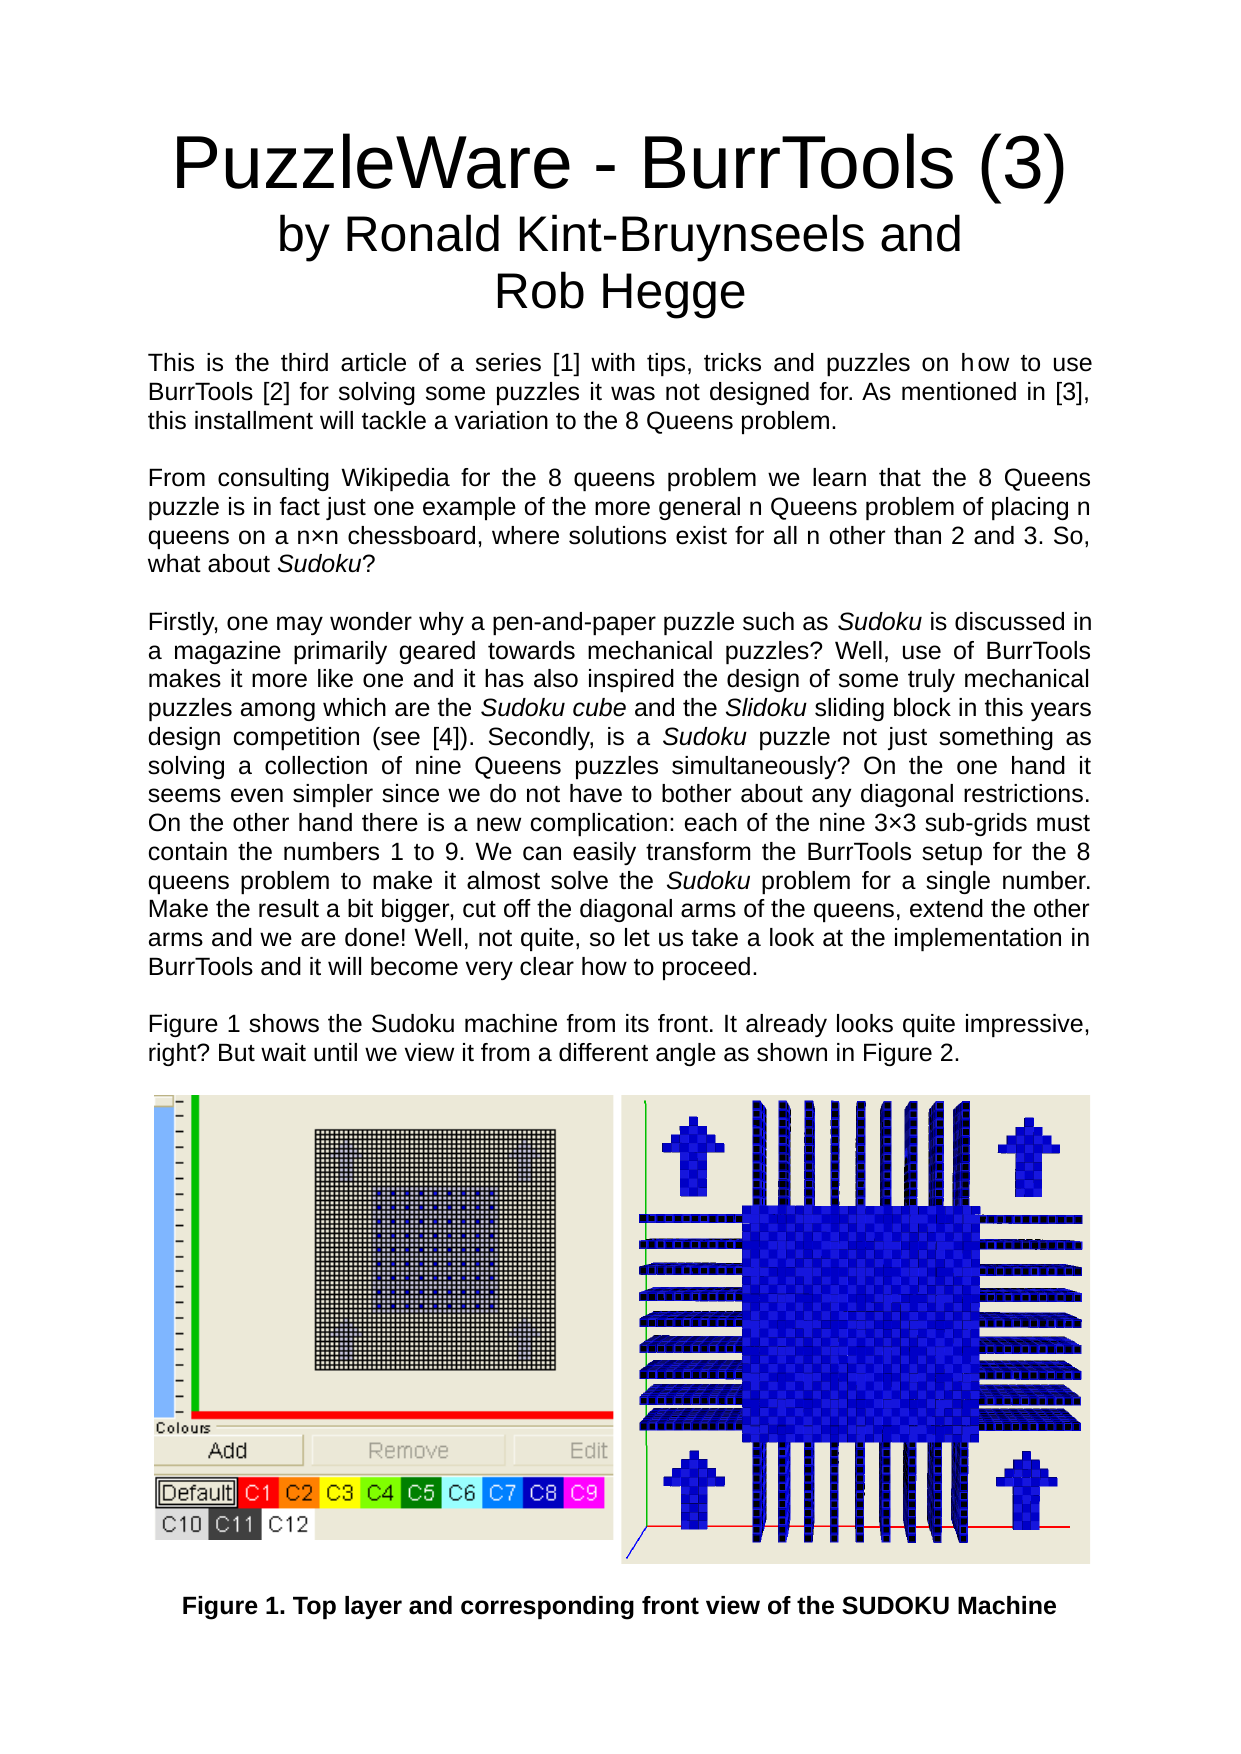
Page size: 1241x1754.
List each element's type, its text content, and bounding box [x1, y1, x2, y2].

text Rob Hegge [148, 262, 1093, 319]
text Figure 1 shows the Sudoku machine from its front. It already looks quite impressive, right? But wait until we view it from a different angle as shown in Figure 2. [148, 1009, 1093, 1067]
text Firstly, one may wonder why a pen-and-paper puzzle such as Sudoku is discussed in a magazine primarily geared towards mechanical puzzles? Well, use of BurrTools makes it more like one and it has also inspired the design of some truly mechanical puzzles among which are the Sudoku cube and the Slidoku sliding block in this years design competition (see [4]). Secondly, is a Sudoku puzzle not just something as solving a collection of nine Queens puzzles simultaneously? On the one hand it seems even simpler since we do not have to bother about any diagonal restrictions. On the other hand there is a new complication: each of the nine 3×3 sub-grids must contain the numbers 1 to 9. We can easily transform the BurrTools setup for the 8 queens problem to make it almost solve the Sudoku problem for a single number. Make the result a bit bigger, cut off the diagonal arms of the queens, extend the other arms and we are done! Well, not quite, so let us take a look at the implementation in BurrTools and it will become very clear how to proceed. [148, 607, 1093, 981]
picture [621, 1095, 1091, 1564]
text From consulting Wikipedia for the 8 queens problem we learn that the 8 Queens puzzle is in fact just one example of the more general n Queens problem of placing n queens on a n×n chessboard, where solutions exist for all n other than 2 and 3. So, what about Sudoku? [148, 463, 1093, 578]
title PuzzleWare - BurrTools (3) [148, 118, 1093, 204]
picture [154, 1095, 614, 1540]
text This is the third article of a series [1] with tips, tricks and puzzles on how to use BurrTools [2] for solving some puzzles it was not designed for. As mentioned in [3], this installment will tackle a variation to the 8 Queens problem. [148, 348, 1093, 434]
table_cell Figure 1. Top layer and corresponding front view of the SUDOKU Machine [148, 1578, 1092, 1632]
table_header [148, 1096, 620, 1578]
table_header [620, 1096, 1092, 1578]
text by Ronald Kint-Bruynseels and [148, 204, 1093, 262]
